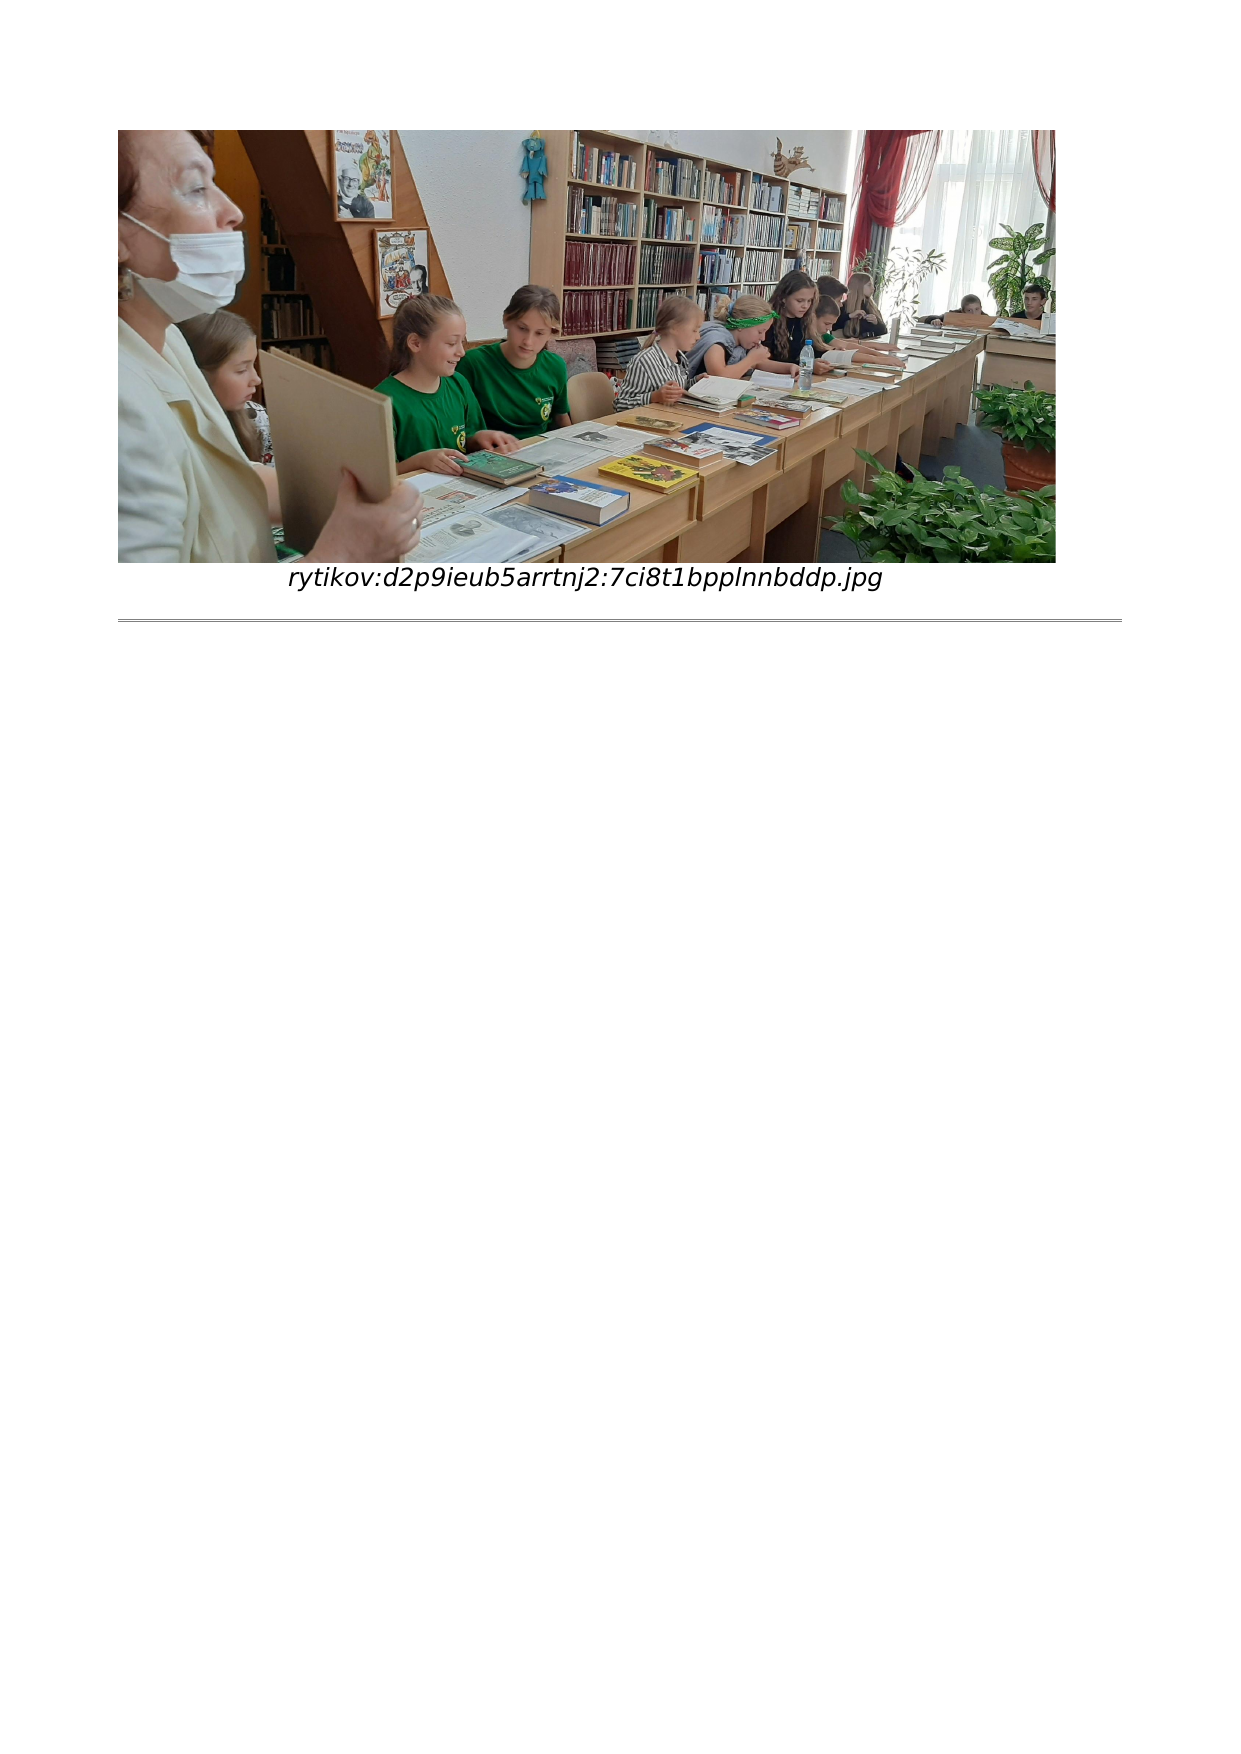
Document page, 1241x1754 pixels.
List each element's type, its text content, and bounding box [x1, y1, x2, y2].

picture [118, 130, 1056, 563]
text rytikov:d2p9ieub5arrtnj2:7ci8t1bpplnnbddp.jpg [118, 563, 1056, 592]
